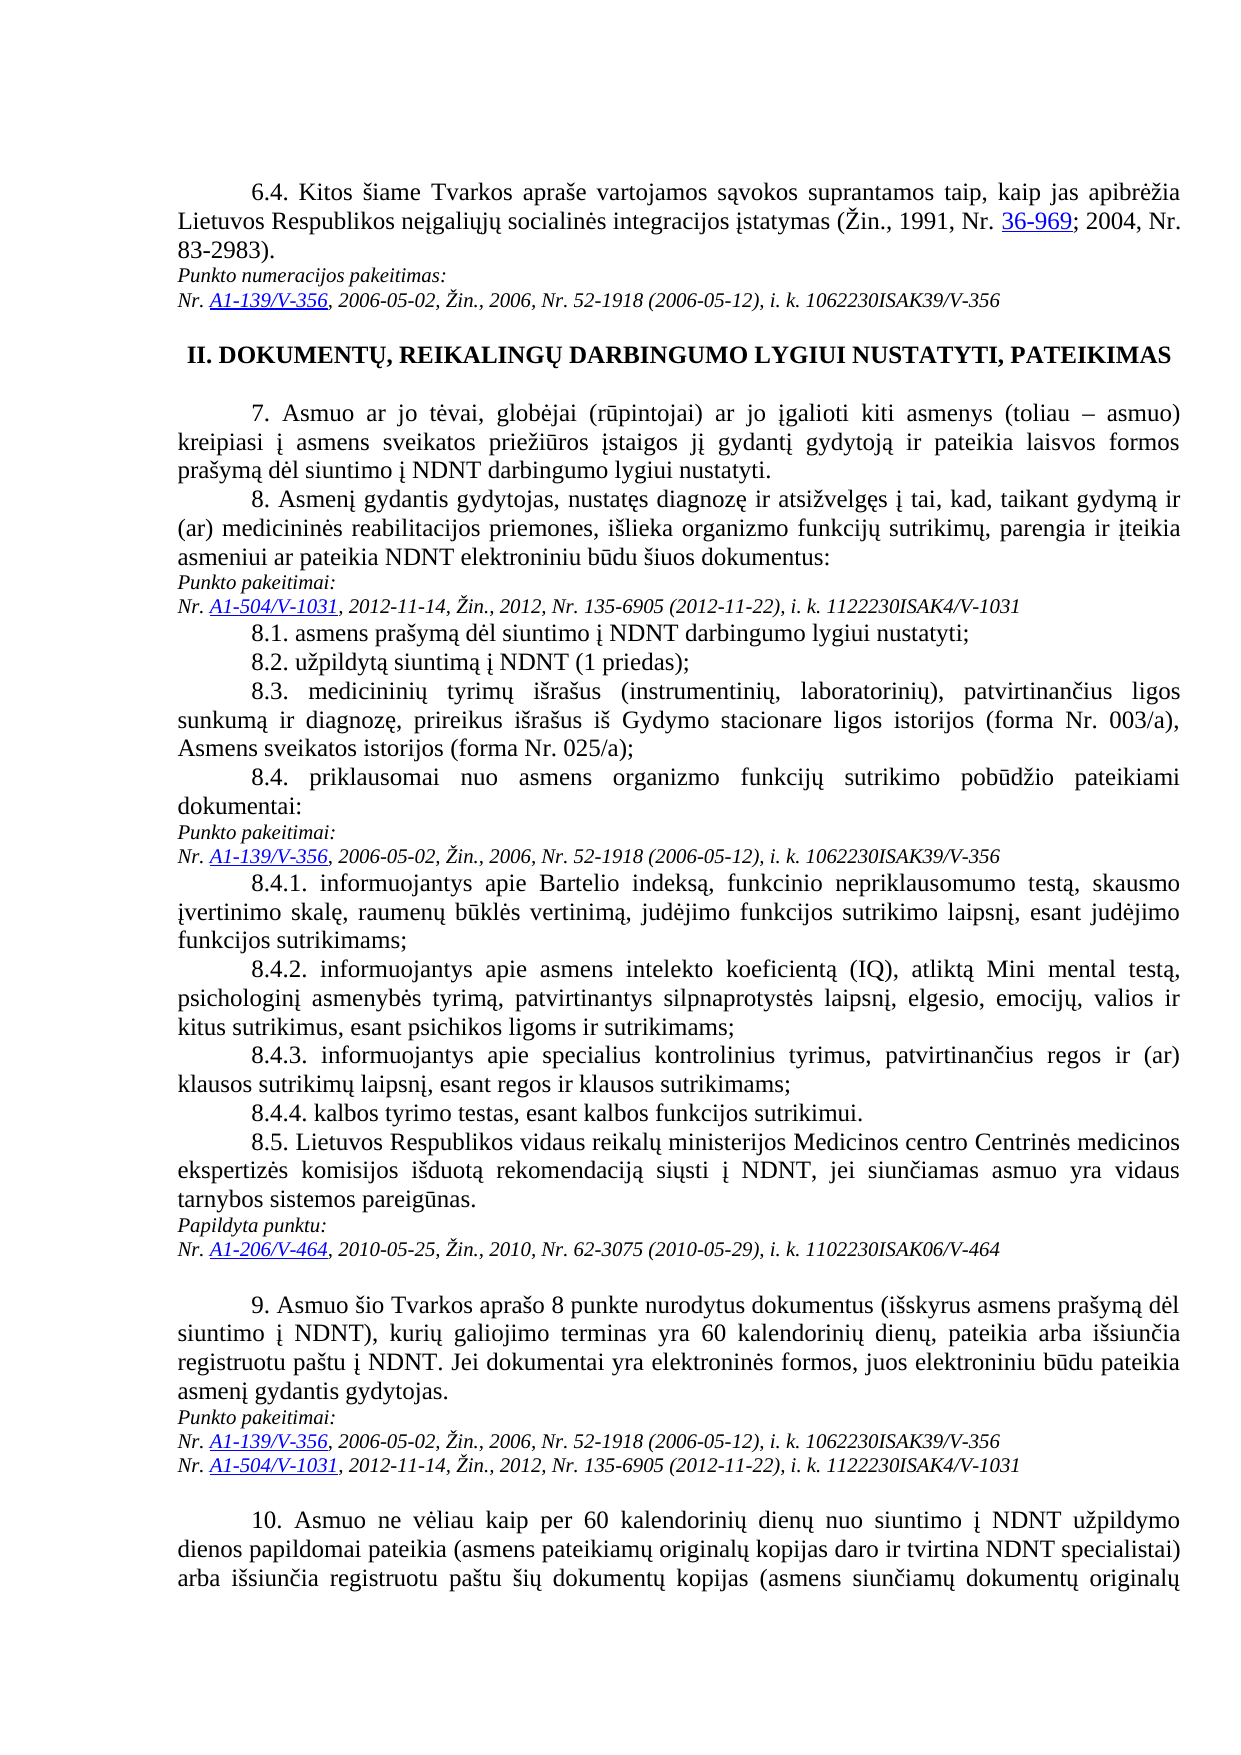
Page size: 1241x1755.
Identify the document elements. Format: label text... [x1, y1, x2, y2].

text 8.1. asmens prašymą dėl siuntimo į NDNT darbingumo lygiui nustatyti; [177, 618, 1181, 647]
text Punkto pakeitimai: [177, 570, 1181, 594]
text Papildyta punktu: [177, 1213, 1181, 1237]
text Punkto pakeitimai: [177, 820, 1181, 844]
text Nr. A1-139/V-356, 2006-05-02, Žin., 2006, Nr. 52-1918 (2006-05-12), i. k. 1062230ISAK39/V-356 [177, 1429, 1181, 1453]
text Nr. A1-139/V-356, 2006-05-02, Žin., 2006, Nr. 52-1918 (2006-05-12), i. k. 1062230ISAK39/V-356 [177, 287, 1181, 312]
text 10. Asmuo ne vėliau kaip per 60 kalendorinių dienų nuo siuntimo į NDNT užpildymo dienos papildomai pateikia (asmens pateikiamų originalų kopijas daro ir tvirtina NDNT specialistai) arba išsiunčia registruotu paštu šių dokumentų kopijas (asmens siunčiamų dokumentų originalų [177, 1506, 1181, 1592]
text 8.4.4. kalbos tyrimo testas, esant kalbos funkcijos sutrikimui. [177, 1098, 1181, 1127]
text 9. Asmuo šio Tvarkos aprašo 8 punkte nurodytus dokumentus (išskyrus asmens prašymą dėl siuntimo į NDNT), kurių galiojimo terminas yra 60 kalendorinių dienų, pateikia arba išsiunčia registruotu paštu į NDNT. Jei dokumentai yra elektroninės formos, juos elektroniniu būdu pateikia asmenį gydantis gydytojas. [177, 1290, 1181, 1405]
text Nr. A1-206/V-464, 2010-05-25, Žin., 2010, Nr. 62-3075 (2010-05-29), i. k. 1102230ISAK06/V-464 [177, 1237, 1181, 1261]
text 8.4. priklausomai nuo asmens organizmo funkcijų sutrikimo pobūdžio pateikiami dokumentai: [177, 762, 1181, 820]
text II. DOKUMENTŲ, REIKALINGŲ DARBINGUMO LYGIUI NUSTATYTI, PATEIKIMAS [177, 340, 1181, 369]
text 8.4.3. informuojantys apie specialius kontrolinius tyrimus, patvirtinančius regos ir (ar) klausos sutrikimų laipsnį, esant regos ir klausos sutrikimams; [177, 1040, 1181, 1098]
text 8.4.1. informuojantys apie Bartelio indeksą, funkcinio nepriklausomumo testą, skausmo įvertinimo skalę, raumenų būklės vertinimą, judėjimo funkcijos sutrikimo laipsnį, esant judėjimo funkcijos sutrikimams; [177, 868, 1181, 954]
text 8.5. Lietuvos Respublikos vidaus reikalų ministerijos Medicinos centro Centrinės medicinos ekspertizės komisijos išduotą rekomendaciją siųsti į NDNT, jei siunčiamas asmuo yra vidaus tarnybos sistemos pareigūnas. [177, 1127, 1181, 1213]
text 8. Asmenį gydantis gydytojas, nustatęs diagnozę ir atsižvelgęs į tai, kad, taikant gydymą ir (ar) medicininės reabilitacijos priemones, išlieka organizmo funkcijų sutrikimų, parengia ir įteikia asmeniui ar pateikia NDNT elektroniniu būdu šiuos dokumentus: [177, 484, 1181, 570]
text Nr. A1-504/V-1031, 2012-11-14, Žin., 2012, Nr. 135-6905 (2012-11-22), i. k. 1122230ISAK4/V-1031 [177, 1453, 1181, 1477]
text Nr. A1-504/V-1031, 2012-11-14, Žin., 2012, Nr. 135-6905 (2012-11-22), i. k. 1122230ISAK4/V-1031 [177, 594, 1181, 618]
text Punkto pakeitimai: [177, 1405, 1181, 1429]
text 6.4. Kitos šiame Tvarkos apraše vartojamos sąvokos suprantamos taip, kaip jas apibrėžia Lietuvos Respublikos neįgaliųjų socialinės integracijos įstatymas (Žin., 1991, Nr. 36-969; 2004, Nr. 83-2983). [177, 177, 1181, 263]
text Nr. A1-139/V-356, 2006-05-02, Žin., 2006, Nr. 52-1918 (2006-05-12), i. k. 1062230ISAK39/V-356 [177, 844, 1181, 868]
text 7. Asmuo ar jo tėvai, globėjai (rūpintojai) ar jo įgalioti kiti asmenys (toliau – asmuo) kreipiasi į asmens sveikatos priežiūros įstaigos jį gydantį gydytoją ir pateikia laisvos formos prašymą dėl siuntimo į NDNT darbingumo lygiui nustatyti. [177, 398, 1181, 484]
text 8.3. medicininių tyrimų išrašus (instrumentinių, laboratorinių), patvirtinančius ligos sunkumą ir diagnozę, prireikus išrašus iš Gydymo stacionare ligos istorijos (forma Nr. 003/a), Asmens sveikatos istorijos (forma Nr. 025/a); [177, 676, 1181, 762]
text 8.2. užpildytą siuntimą į NDNT (1 priedas); [177, 647, 1181, 676]
text Punkto numeracijos pakeitimas: [177, 263, 1181, 287]
text 8.4.2. informuojantys apie asmens intelekto koeficientą (IQ), atliktą Mini mental testą, psichologinį asmenybės tyrimą, patvirtinantys silpnaprotystės laipsnį, elgesio, emocijų, valios ir kitus sutrikimus, esant psichikos ligoms ir sutrikimams; [177, 954, 1181, 1040]
